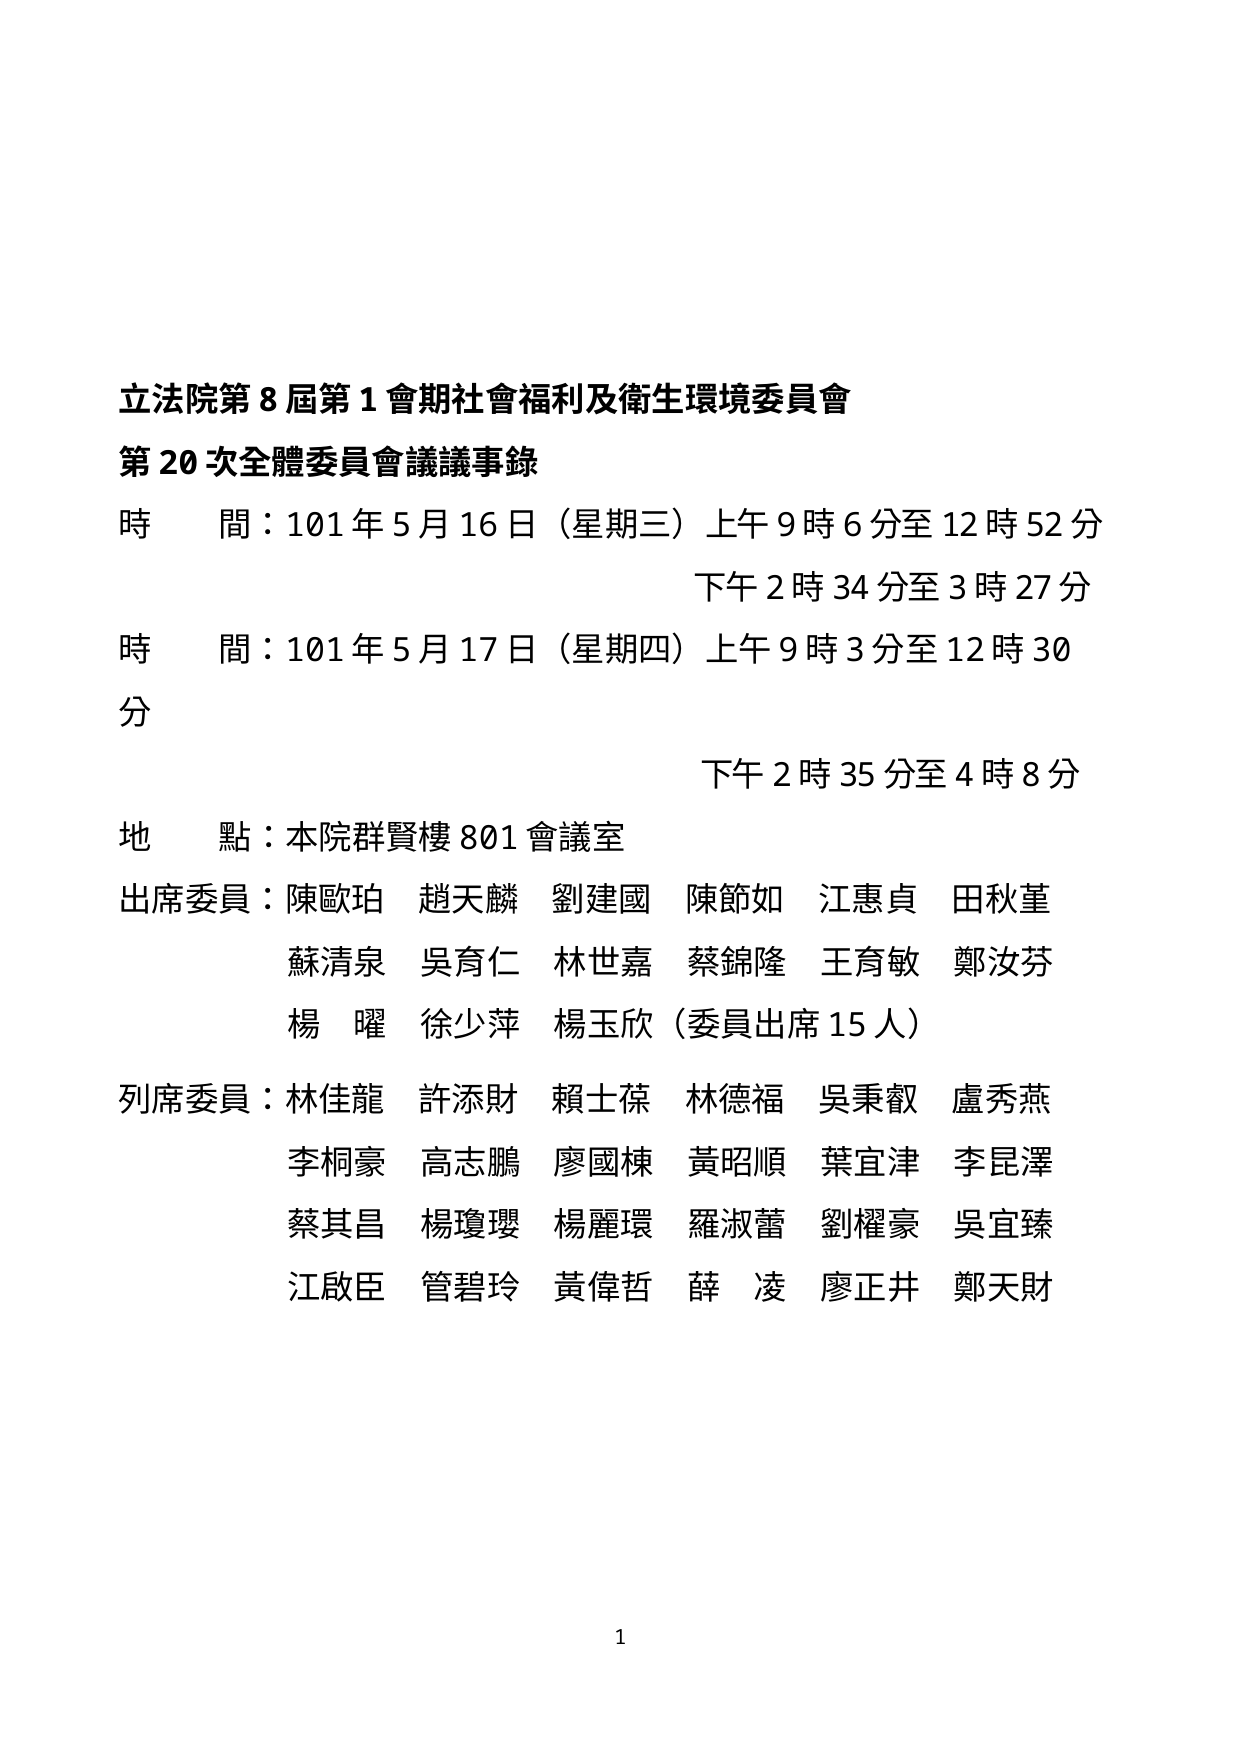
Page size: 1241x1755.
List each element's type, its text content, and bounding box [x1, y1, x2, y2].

text 出席委員：陳歐珀 趙天麟 劉建國 陳節如 江惠貞 田秋堇 蘇清泉 吳育仁 林世嘉 蔡錦隆 王育敏 鄭汝芬 楊 曜 徐少萍 楊玉欣（委員出席15人） [118, 856, 1101, 1043]
text 地 點：本院群賢樓801會議室 [118, 793, 1106, 856]
text 下午2時35分至4時8分 [594, 731, 1106, 793]
text 立法院第8屆第1會期社會福利及衛生環境委員會 [118, 356, 1122, 418]
text 第20次全體委員會議議事錄 [118, 418, 1122, 481]
text 下午2時34分至3時27分 [594, 543, 1106, 606]
text 時 間：101年5月16日（星期三）上午9時6分至12時52分 [118, 481, 1106, 543]
text 列席委員：林佳龍 許添財 賴士葆 林德福 吳秉叡 盧秀燕 李桐豪 高志鵬 廖國棟 黃昭順 葉宜津 李昆澤 蔡其昌 楊瓊瓔 楊麗環 羅淑蕾 劉櫂豪 吳宜臻 江啟臣 管碧玲 黃偉哲 薛 凌 廖正井 鄭天財 [118, 1056, 1101, 1306]
text 時 間：101年5月17日（星期四）上午9時3分至12時30分 [118, 606, 1106, 731]
